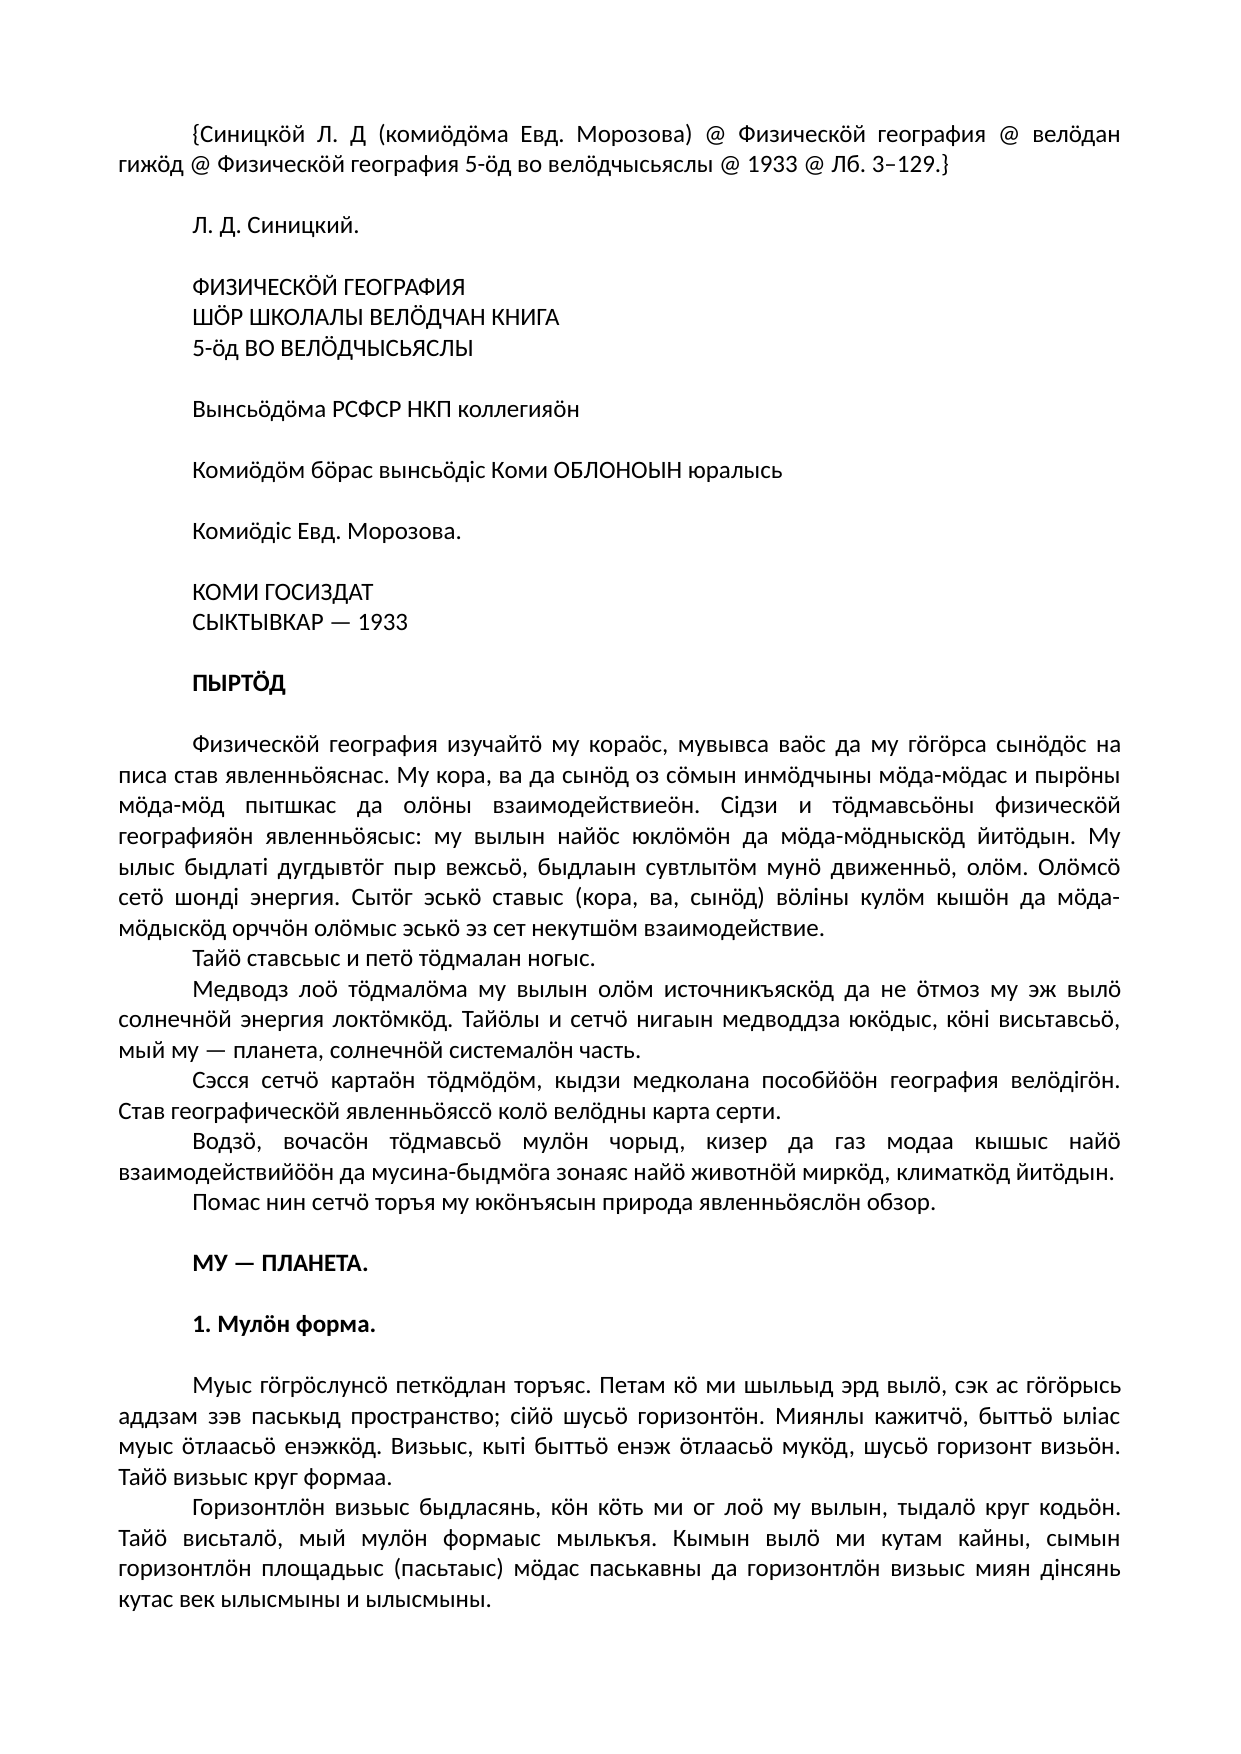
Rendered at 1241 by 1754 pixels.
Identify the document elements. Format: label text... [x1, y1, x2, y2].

text Физическӧй география изучайтӧ му кораӧс, мувывса ваӧс да му гӧгӧрса сынӧдӧс на писа став явленньӧяснас. Му кора, ва да сынӧд оз сӧмын инмӧдчыны мӧда-мӧдас и пырӧны мӧда-мӧд пытшкас да олӧны взаимодействиеӧн. Сідзи и тӧдмавсьӧны физическӧй географияӧн явленньӧясыс: му вылын найӧс юклӧмӧн да мӧда-мӧдныскӧд йитӧдын. Му ылыс быдлаті дугдывтӧг пыр вежсьӧ, быдлаын сувтлытӧм мунӧ движенньӧ, олӧм. Олӧмсӧ сетӧ шонді энергия. Сытӧг эськӧ ставыс (кора, ва, сынӧд) вӧліны кулӧм кышӧн да мӧда-мӧдыскӧд орччӧн олӧмыс эськӧ эз сет некутшӧм взаимодействие. [118, 728, 1122, 942]
text СЫКТЫВКАР — 1933 [118, 606, 1122, 637]
text Муыс гӧгрӧслунсӧ петкӧдлан торъяс. Петам кӧ ми шыльыд эрд вылӧ, сэк ас гӧгӧрысь аддзам зэв паськыд пространство; сійӧ шусьӧ горизонтӧн. Миянлы кажитчӧ, быттьӧ ыліас муыс ӧтлаасьӧ енэжкӧд. Визьыс, кыті быттьӧ енэж ӧтлаасьӧ мукӧд, шусьӧ горизонт визьӧн. Тайӧ визьыс круг формаа. [118, 1369, 1122, 1492]
text Помас нин сетчӧ торъя му юкӧнъясын природа явленньӧяслӧн обзор. [118, 1186, 1122, 1217]
text Водзӧ, вочасӧн тӧдмавсьӧ мулӧн чорыд, кизер да газ модаа кышыс найӧ взаимодействийӧӧн да мусина-быдмӧга зонаяс найӧ животнӧй миркӧд, климаткӧд йитӧдын. [118, 1125, 1122, 1186]
text 5-ӧд ВО ВЕЛӦДЧЫСЬЯСЛЫ [118, 332, 1122, 362]
text Комиӧдӧм бӧрас вынсьӧдіс Коми ОБЛОНОЫН юралысь [118, 454, 1122, 484]
text 1. Мулӧн форма. [118, 1308, 1122, 1339]
text Сэсся сетчӧ картаӧн тӧдмӧдӧм, кыдзи медколана пособйӧӧн география велӧдігӧн. Став географическӧй явленньӧяссӧ колӧ велӧдны карта серти. [118, 1064, 1122, 1125]
text МУ — ПЛАНЕТА. [118, 1247, 1122, 1278]
text ФИЗИЧЕСКӦЙ ГЕОГРАФИЯ [118, 271, 1122, 301]
text Вынсьӧдӧма РСФСР НКП коллегияӧн [118, 393, 1122, 423]
text Комиӧдіс Евд. Морозова. [118, 515, 1122, 545]
text КОМИ ГОСИЗДАТ [118, 576, 1122, 606]
text Тайӧ ставсьыс и петӧ тӧдмалан ногыс. [118, 942, 1122, 973]
text {Синицкӧй Л. Д (комиӧдӧма Евд. Морозова) @ Физическӧй география @ велӧдан гижӧд @ Физическӧй география 5-ӧд во велӧдчысьяслы @ 1933 @ Лб. 3–129.} [118, 118, 1122, 179]
text ПЫРТӦД [118, 667, 1122, 698]
text Медводз лоӧ тӧдмалӧма му вылын олӧм источникъяскӧд да не ӧтмоз му эж вылӧ солнечнӧй энергия локтӧмкӧд. Тайӧлы и сетчӧ нигаын медводдза юкӧдыс, кӧні висьтавсьӧ, мый му — планета, солнечнӧй системалӧн часть. [118, 973, 1122, 1064]
text Горизонтлӧн визьыс быдласянь, кӧн кӧть ми ог лоӧ му вылын, тыдалӧ круг кодьӧн. Тайӧ висьталӧ, мый мулӧн формаыс мылькъя. Кымын вылӧ ми кутам кайны, сымын горизонтлӧн площадьыс (пасьтаыс) мӧдас паськавны да горизонтлӧн визьыс миян дінсянь кутас век ылысмыны и ылысмыны. [118, 1492, 1122, 1614]
text Л. Д. Синицкий. [118, 210, 1122, 240]
text ШӦР ШКОЛАЛЫ ВЕЛӦДЧАН КНИГА [118, 301, 1122, 332]
